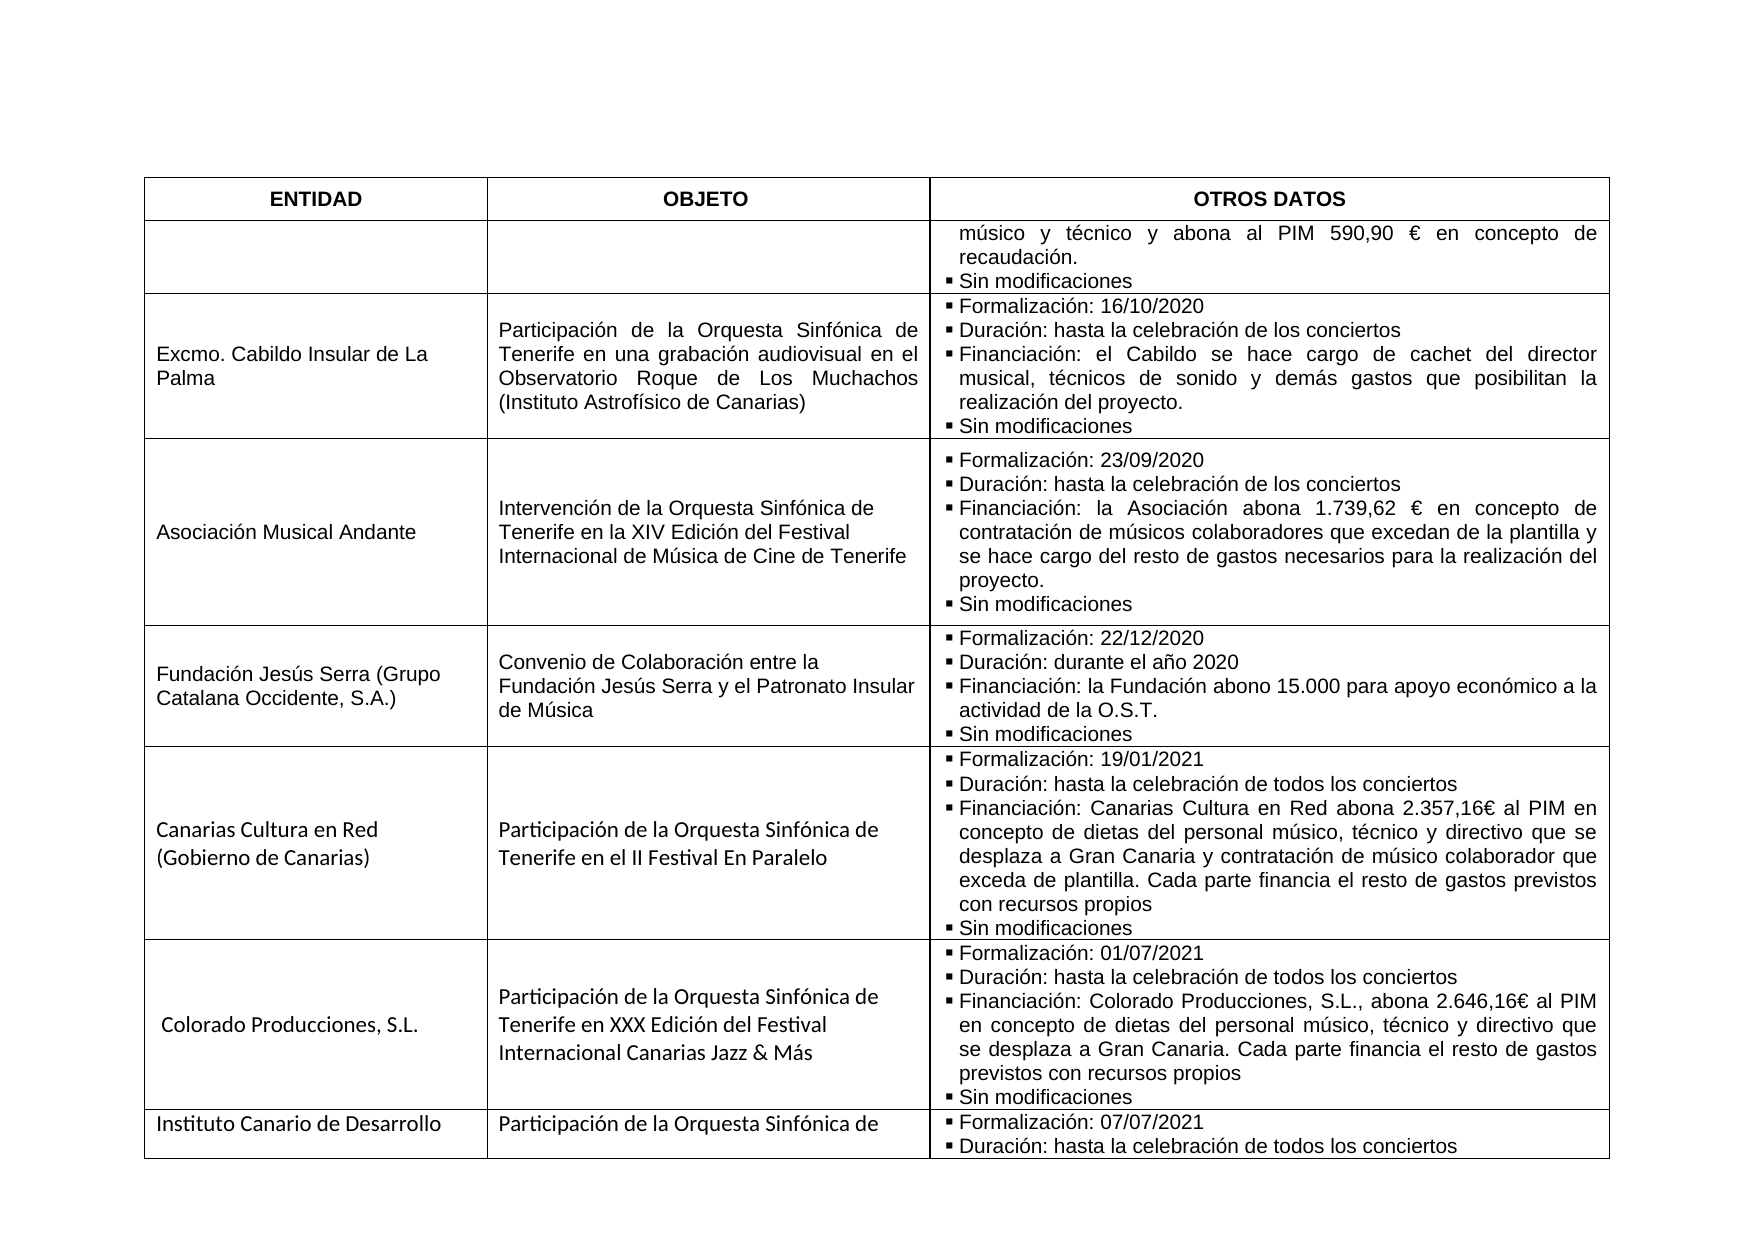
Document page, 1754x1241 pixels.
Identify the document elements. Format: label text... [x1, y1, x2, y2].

table_cell Formalización: 22/12/2020 Duración: durante el año 2020 Financiación: la Fundación abono 15.000 para apoyo económico a la actividad de la O.S.T. Sin modificaciones [931, 626, 1609, 746]
table_cell Fundación Jesús Serra (Grupo Catalana Occidente, S.A.) [145, 626, 487, 746]
table_header ENTIDAD [145, 178, 487, 220]
table_cell Formalización: 23/09/2020 Duración: hasta la celebración de los conciertos Financiación: la Asociación abona 1.739,62 € en concepto de contratación de músicos colaboradores que excedan de la plantilla y se hace cargo del resto de gastos necesarios para la realización del proyecto. Sin modificaciones [931, 439, 1609, 625]
table_cell Participación de la Orquesta Sinfónica de Tenerife en XXX Edición del Festival Internacional Canarias Jazz & Más [488, 940, 929, 1108]
table_cell Convenio de Colaboración entre la Fundación Jesús Serra y el Patronato Insular de Música [488, 626, 929, 746]
table_cell Canarias Cultura en Red (Gobierno de Canarias) [145, 747, 487, 939]
table_header OTROS DATOS [931, 178, 1609, 220]
table_cell Instituto Canario de Desarrollo [145, 1110, 487, 1158]
table_cell Participación de la Orquesta Sinfónica de Tenerife en una grabación audiovisual en el Observatorio Roque de Los Muchachos (Instituto Astrofísico de Canarias) [488, 294, 929, 438]
table_cell Formalización: 01/07/2021 Duración: hasta la celebración de todos los conciertos Financiación: Colorado Producciones, S.L., abona 2.646,16€ al PIM en concepto de dietas del personal músico, técnico y directivo que se desplaza a Gran Canaria. Cada parte financia el resto de gastos previstos con recursos propios Sin modificaciones [931, 940, 1609, 1108]
table_cell Formalización: 16/10/2020 Duración: hasta la celebración de los conciertos Financiación: el Cabildo se hace cargo de cachet del director musical, técnicos de sonido y demás gastos que posibilitan la realización del proyecto. Sin modificaciones [931, 294, 1609, 438]
table_cell Participación de la Orquesta Sinfónica de Tenerife en el II Festival En Paralelo [488, 747, 929, 939]
table_cell [488, 221, 929, 293]
table_cell Participación de la Orquesta Sinfónica de [488, 1110, 929, 1158]
table_cell músico y técnico y abona al PIM 590,90 € en concepto de recaudación. Sin modificaciones [931, 221, 1609, 293]
table_cell Formalización: 07/07/2021 Duración: hasta la celebración de todos los conciertos Financiación: Canarias Cultura en Red abona 4.556,26€ al PIM en concepto de dietas del personal músico, técnico y directivo que se desplaza a Gran Canaria y contratación de músicos colaboradores que excedan de plantilla. Cada parte financia el resto de gastos previstos con recursos propios Sin modificaciones [931, 1110, 1609, 1158]
table_cell [145, 221, 487, 293]
table_cell Colorado Producciones, S.L. [145, 940, 487, 1108]
table_cell Intervención de la Orquesta Sinfónica de Tenerife en la XIV Edición del Festival Internacional de Música de Cine de Tenerife [488, 439, 929, 625]
table_cell Formalización: 19/01/2021 Duración: hasta la celebración de todos los conciertos Financiación: Canarias Cultura en Red abona 2.357,16€ al PIM en concepto de dietas del personal músico, técnico y directivo que se desplaza a Gran Canaria y contratación de músico colaborador que exceda de plantilla. Cada parte financia el resto de gastos previstos con recursos propios Sin modificaciones [931, 747, 1609, 939]
table_cell Asociación Musical Andante [145, 439, 487, 625]
table_cell Excmo. Cabildo Insular de La Palma [145, 294, 487, 438]
table_header OBJETO [488, 178, 929, 220]
